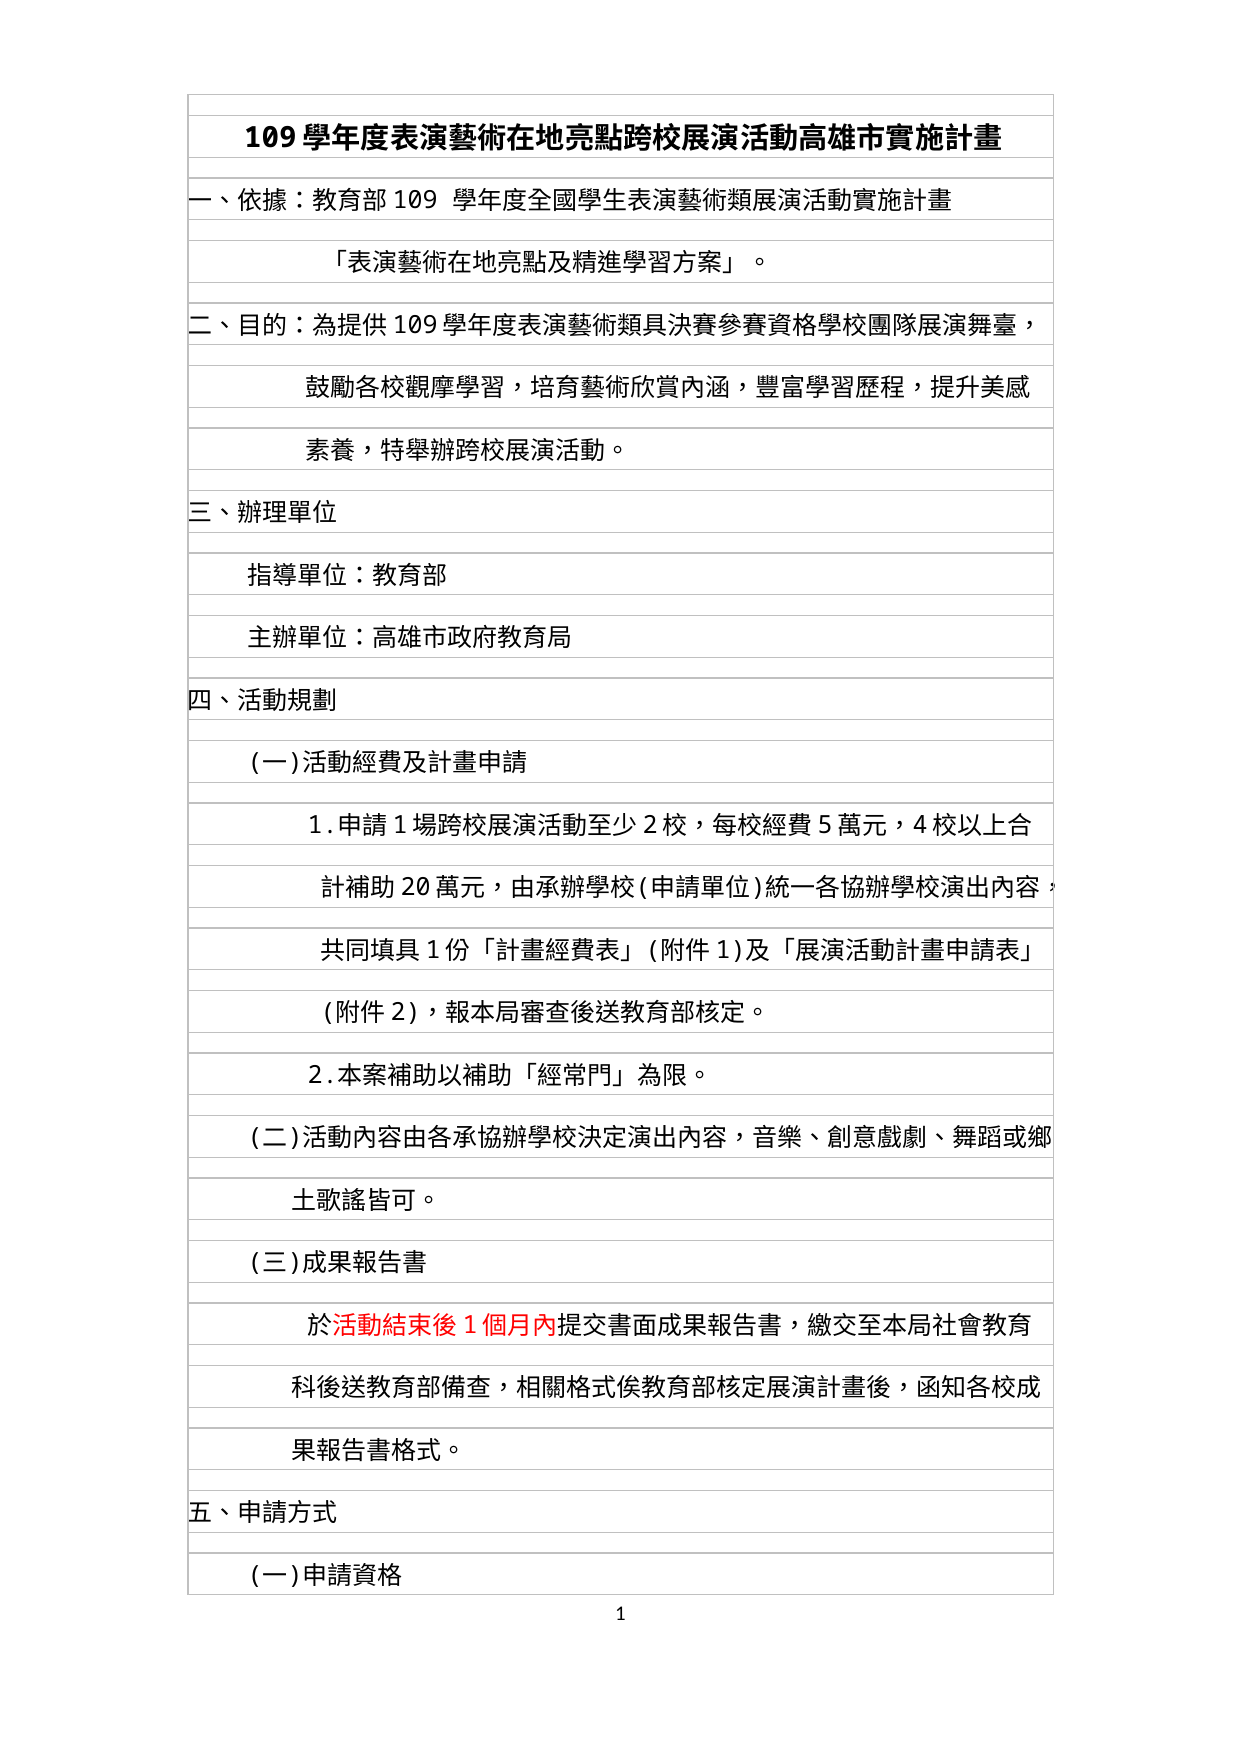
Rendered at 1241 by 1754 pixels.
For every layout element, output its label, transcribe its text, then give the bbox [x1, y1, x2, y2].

text [189, 283, 1053, 302]
text 主辦單位：高雄市政府教育局 [189, 616, 1053, 657]
text 1.申請1場跨校展演活動至少2校，每校經費5萬元，4校以上合計補助20萬元，由承辦學校(申請單位)統一各協辦學校演出內容，共同填具1份「計畫經費表」(附件1)及「展演活動計畫申請表」(附件2)，報本局審查後送教育部核定。 [189, 991, 1053, 1032]
text 於活動結束後1個月內提交書面成果報告書，繳交至本局社會教育 [189, 1304, 1053, 1344]
text [189, 345, 1053, 365]
text 素養，特舉辦跨校展演活動。 [189, 429, 1053, 469]
text 五、申請方式 [189, 1491, 1053, 1532]
text [189, 1220, 1053, 1240]
text 一、依據：教育部109 學年度全國學生表演藝術類展演活動實施計畫 [189, 179, 1053, 219]
text [189, 595, 1053, 615]
text [189, 720, 1053, 740]
text [189, 1533, 1053, 1552]
text [189, 1408, 1053, 1427]
text 2.本案補助以補助「經常門」為限。 [189, 1054, 1053, 1094]
text [189, 1095, 1053, 1115]
text [189, 1283, 1053, 1302]
text [189, 1158, 1053, 1177]
text 三、辦理單位 [189, 491, 1053, 532]
text 1.申請1場跨校展演活動至少2校，每校經費5萬元，4校以上合計補助20萬元，由承辦學校(申請單位)統一各協辦學校演出內容，共同填具1份「計畫經費表」(附件1)及「展演活動計畫申請表」(附件2)，報本局審查後送教育部核定。 [189, 866, 1053, 907]
text 109學年度表演藝術在地亮點跨校展演活動高雄市實施計畫 [189, 116, 1053, 157]
text 1.申請1場跨校展演活動至少2校，每校經費5萬元，4校以上合計補助20萬元，由承辦學校(申請單位)統一各協辦學校演出內容，共同填具1份「計畫經費表」(附件1)及「展演活動計畫申請表」(附件2)，報本局審查後送教育部核定。 [189, 845, 1053, 865]
text [189, 158, 1053, 177]
text (二)活動內容由各承協辦學校決定演出內容，音樂、創意戲劇、舞蹈或鄉 [189, 1116, 1053, 1157]
text 1.申請1場跨校展演活動至少2校，每校經費5萬元，4校以上合計補助20萬元，由承辦學校(申請單位)統一各協辦學校演出內容，共同填具1份「計畫經費表」(附件1)及「展演活動計畫申請表」(附件2)，報本局審查後送教育部核定。 [189, 929, 1053, 969]
text (三)成果報告書 [189, 1241, 1053, 1282]
text 「表演藝術在地亮點及精進學習方案」。 [189, 241, 1053, 282]
text 四、活動規劃 [189, 679, 1053, 719]
text (一)活動經費及計畫申請 [189, 741, 1053, 782]
text [189, 408, 1053, 427]
text 二、目的：為提供109學年度表演藝術類具決賽參賽資格學校團隊展演舞臺， [189, 304, 1053, 344]
text [189, 1033, 1053, 1052]
text 土歌謠皆可。 [189, 1179, 1053, 1219]
text 1.申請1場跨校展演活動至少2校，每校經費5萬元，4校以上合計補助20萬元，由承辦學校(申請單位)統一各協辦學校演出內容，共同填具1份「計畫經費表」(附件1)及「展演活動計畫申請表」(附件2)，報本局審查後送教育部核定。 [189, 804, 1053, 844]
text 科後送教育部備查，相關格式俟教育部核定展演計畫後，函知各校成 [189, 1366, 1053, 1407]
text [143, 94, 187, 157]
text [189, 533, 1053, 552]
text 1.申請1場跨校展演活動至少2校，每校經費5萬元，4校以上合計補助20萬元，由承辦學校(申請單位)統一各協辦學校演出內容，共同填具1份「計畫經費表」(附件1)及「展演活動計畫申請表」(附件2)，報本局審查後送教育部核定。 [189, 908, 1053, 927]
text 鼓勵各校觀摩學習，培育藝術欣賞內涵，豐富學習歷程，提升美感 [189, 366, 1053, 407]
text [189, 220, 1053, 240]
text [189, 95, 1053, 115]
text 1.申請1場跨校展演活動至少2校，每校經費5萬元，4校以上合計補助20萬元，由承辦學校(申請單位)統一各協辦學校演出內容，共同填具1份「計畫經費表」(附件1)及「展演活動計畫申請表」(附件2)，報本局審查後送教育部核定。 [189, 970, 1053, 990]
text [189, 470, 1053, 490]
text [189, 1345, 1053, 1365]
text [189, 658, 1053, 677]
text 1.申請1場跨校展演活動至少2校，每校經費5萬元，4校以上合計補助20萬元，由承辦學校(申請單位)統一各協辦學校演出內容，共同填具1份「計畫經費表」(附件1)及「展演活動計畫申請表」(附件2)，報本局審查後送教育部核定。 [189, 783, 1053, 802]
text [189, 1470, 1053, 1490]
text (一)申請資格 [189, 1554, 1053, 1594]
text 果報告書格式。 [189, 1429, 1053, 1469]
text 指導單位：教育部 [189, 554, 1053, 594]
text [1054, 94, 1103, 157]
